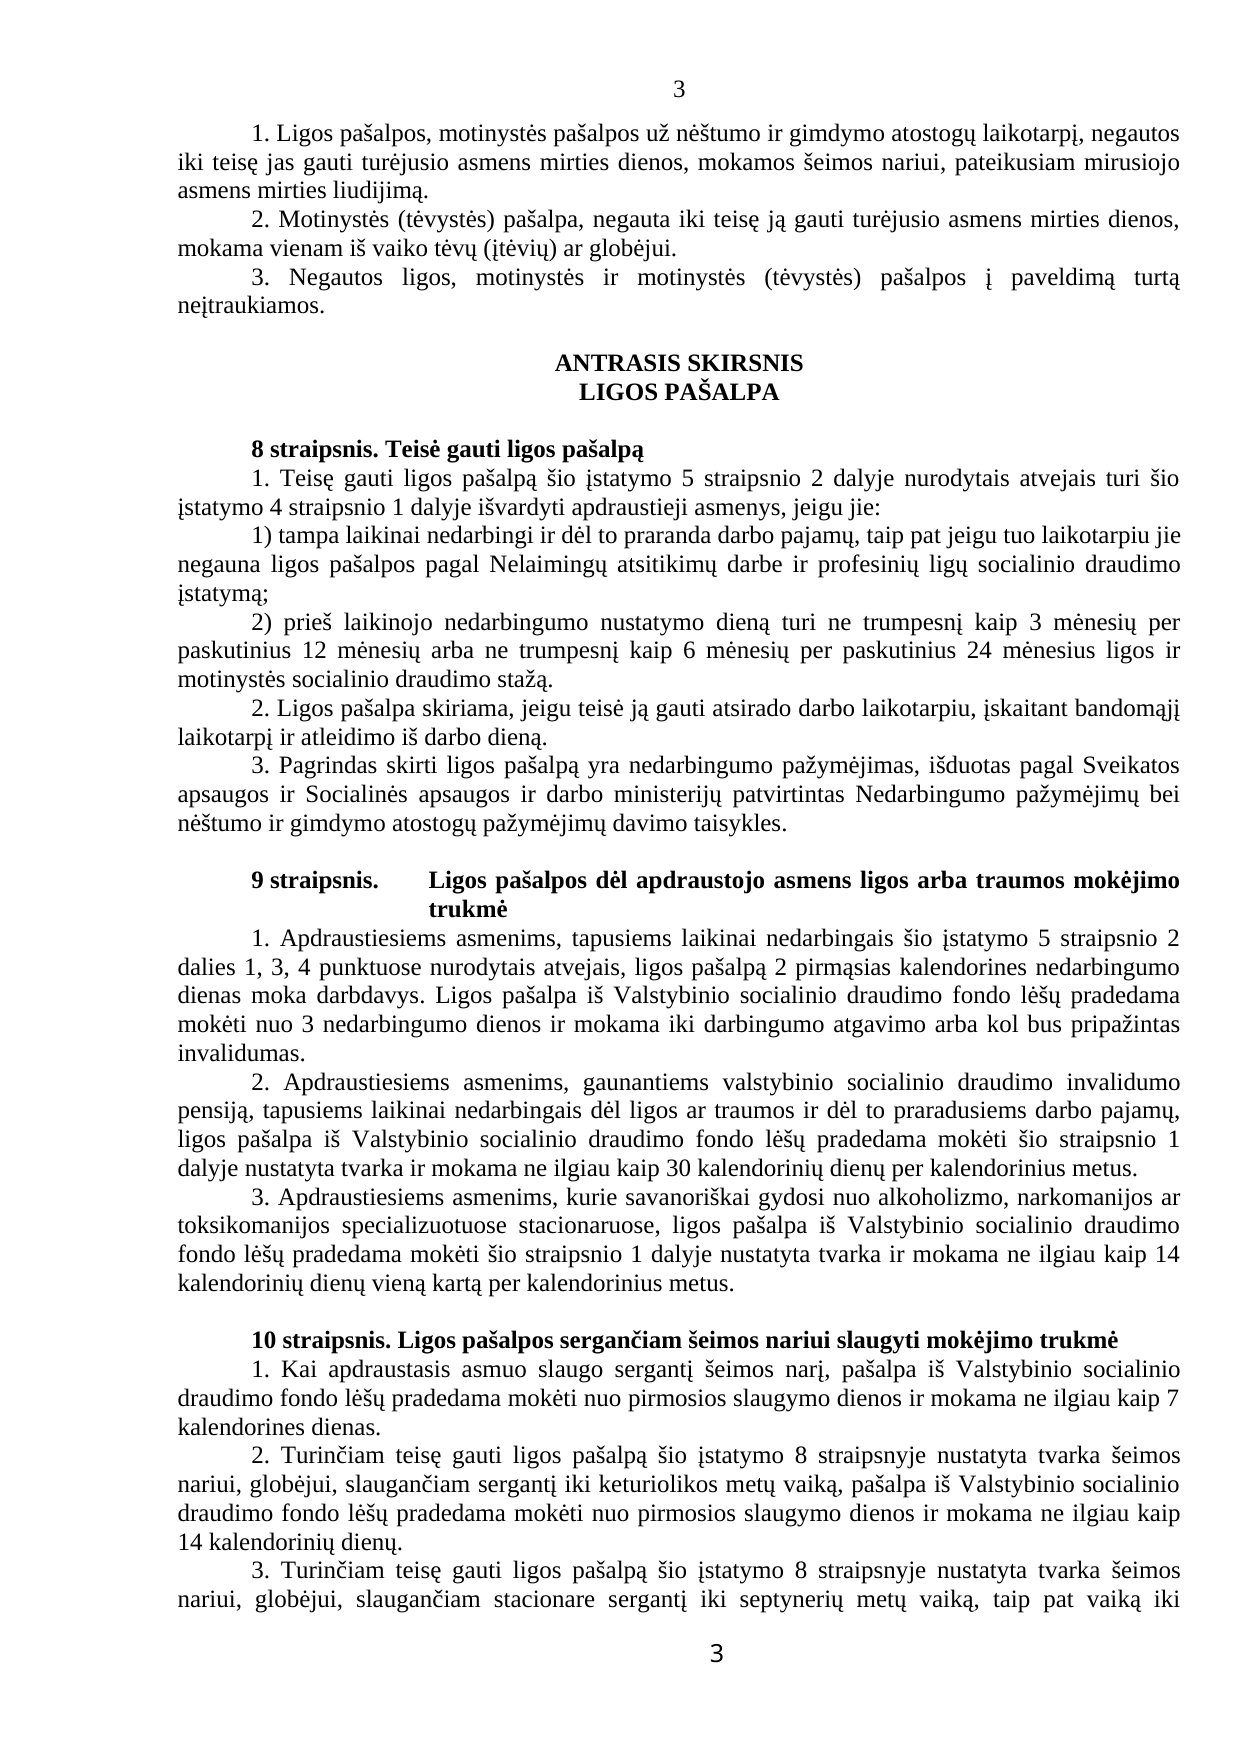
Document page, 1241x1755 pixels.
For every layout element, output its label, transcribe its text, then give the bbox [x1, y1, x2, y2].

text 2) prieš laikinojo nedarbingumo nustatymo dieną turi ne trumpesnį kaip 3 mėnesių per paskutinius 12 mėnesių arba ne trumpesnį kaip 6 mėnesių per paskutinius 24 mėnesius ligos ir motinystės socialinio draudimo stažą. [177, 607, 1181, 693]
text 10 straipsnis. Ligos pašalpos sergančiam šeimos nariui slaugyti mokėjimo trukmė [177, 1326, 1181, 1354]
text 3. Apdraustiesiems asmenims, kurie savanoriškai gydosi nuo alkoholizmo, narkomanijos ar toksikomanijos specializuotuose stacionaruose, ligos pašalpa iš Valstybinio socialinio draudimo fondo lėšų pradedama mokėti šio straipsnio 1 dalyje nustatyta tvarka ir mokama ne ilgiau kaip 14 kalendorinių dienų vieną kartą per kalendorinius metus. [177, 1182, 1181, 1297]
text 3. Turinčiam teisę gauti ligos pašalpą šio įstatymo 8 straipsnyje nustatyta tvarka šeimos nariui, globėjui, slaugančiam stacionare sergantį iki septynerių metų vaiką, taip pat vaiką iki [177, 1556, 1181, 1613]
text 2. Ligos pašalpa skiriama, jeigu teisė ją gauti atsirado darbo laikotarpiu, įskaitant bandomąjį laikotarpį ir atleidimo iš darbo dieną. [177, 693, 1181, 751]
text 1) tampa laikinai nedarbingi ir dėl to praranda darbo pajamų, taip pat jeigu tuo laikotarpiu jie negauna ligos pašalpos pagal Nelaimingų atsitikimų darbe ir profesinių ligų socialinio draudimo įstatymą; [177, 521, 1181, 607]
text ANTRASIS SKIRSNIS [177, 348, 1181, 377]
text 1. Apdraustiesiems asmenims, tapusiems laikinai nedarbingais šio įstatymo 5 straipsnio 2 dalies 1, 3, 4 punktuose nurodytais atvejais, ligos pašalpą 2 pirmąsias kalendorines nedarbingumo dienas moka darbdavys. Ligos pašalpa iš Valstybinio socialinio draudimo fondo lėšų pradedama mokėti nuo 3 nedarbingumo dienos ir mokama iki darbingumo atgavimo arba kol bus pripažintas invalidumas. [177, 923, 1181, 1067]
text 8 straipsnis. Teisė gauti ligos pašalpą [177, 434, 1181, 463]
subtitle LIGOS PAŠALPA [177, 377, 1181, 406]
text 1. Kai apdraustasis asmuo slaugo sergantį šeimos narį, pašalpa iš Valstybinio socialinio draudimo fondo lėšų pradedama mokėti nuo pirmosios slaugymo dienos ir mokama ne ilgiau kaip 7 kalendorines dienas. [177, 1354, 1181, 1441]
text 9 straipsnis. Ligos pašalpos dėl apdraustojo asmens ligos arba traumos mokėjimo trukmė [251, 866, 1181, 923]
text 1. Ligos pašalpos, motinystės pašalpos už nėštumo ir gimdymo atostogų laikotarpį, negautos iki teisę jas gauti turėjusio asmens mirties dienos, mokamos šeimos nariui, pateikusiam mirusiojo asmens mirties liudijimą. [177, 118, 1181, 204]
text 3. Pagrindas skirti ligos pašalpą yra nedarbingumo pažymėjimas, išduotas pagal Sveikatos apsaugos ir Socialinės apsaugos ir darbo ministerijų patvirtintas Nedarbingumo pažymėjimų bei nėštumo ir gimdymo atostogų pažymėjimų davimo taisykles. [177, 751, 1181, 837]
text 2. Turinčiam teisę gauti ligos pašalpą šio įstatymo 8 straipsnyje nustatyta tvarka šeimos nariui, globėjui, slaugančiam sergantį iki keturiolikos metų vaiką, pašalpa iš Valstybinio socialinio draudimo fondo lėšų pradedama mokėti nuo pirmosios slaugymo dienos ir mokama ne ilgiau kaip 14 kalendorinių dienų. [177, 1441, 1181, 1556]
text 1. Teisę gauti ligos pašalpą šio įstatymo 5 straipsnio 2 dalyje nurodytais atvejais turi šio įstatymo 4 straipsnio 1 dalyje išvardyti apdraustieji asmenys, jeigu jie: [177, 463, 1181, 521]
text 2. Motinystės (tėvystės) pašalpa, negauta iki teisę ją gauti turėjusio asmens mirties dienos, mokama vienam iš vaiko tėvų (įtėvių) ar globėjui. [177, 204, 1181, 262]
text 3. Negautos ligos, motinystės ir motinystės (tėvystės) pašalpos į paveldimą turtą neįtraukiamos. [177, 262, 1181, 319]
text 2. Apdraustiesiems asmenims, gaunantiems valstybinio socialinio draudimo invalidumo pensiją, tapusiems laikinai nedarbingais dėl ligos ar traumos ir dėl to praradusiems darbo pajamų, ligos pašalpa iš Valstybinio socialinio draudimo fondo lėšų pradedama mokėti šio straipsnio 1 dalyje nustatyta tvarka ir mokama ne ilgiau kaip 30 kalendorinių dienų per kalendorinius metus. [177, 1067, 1181, 1182]
